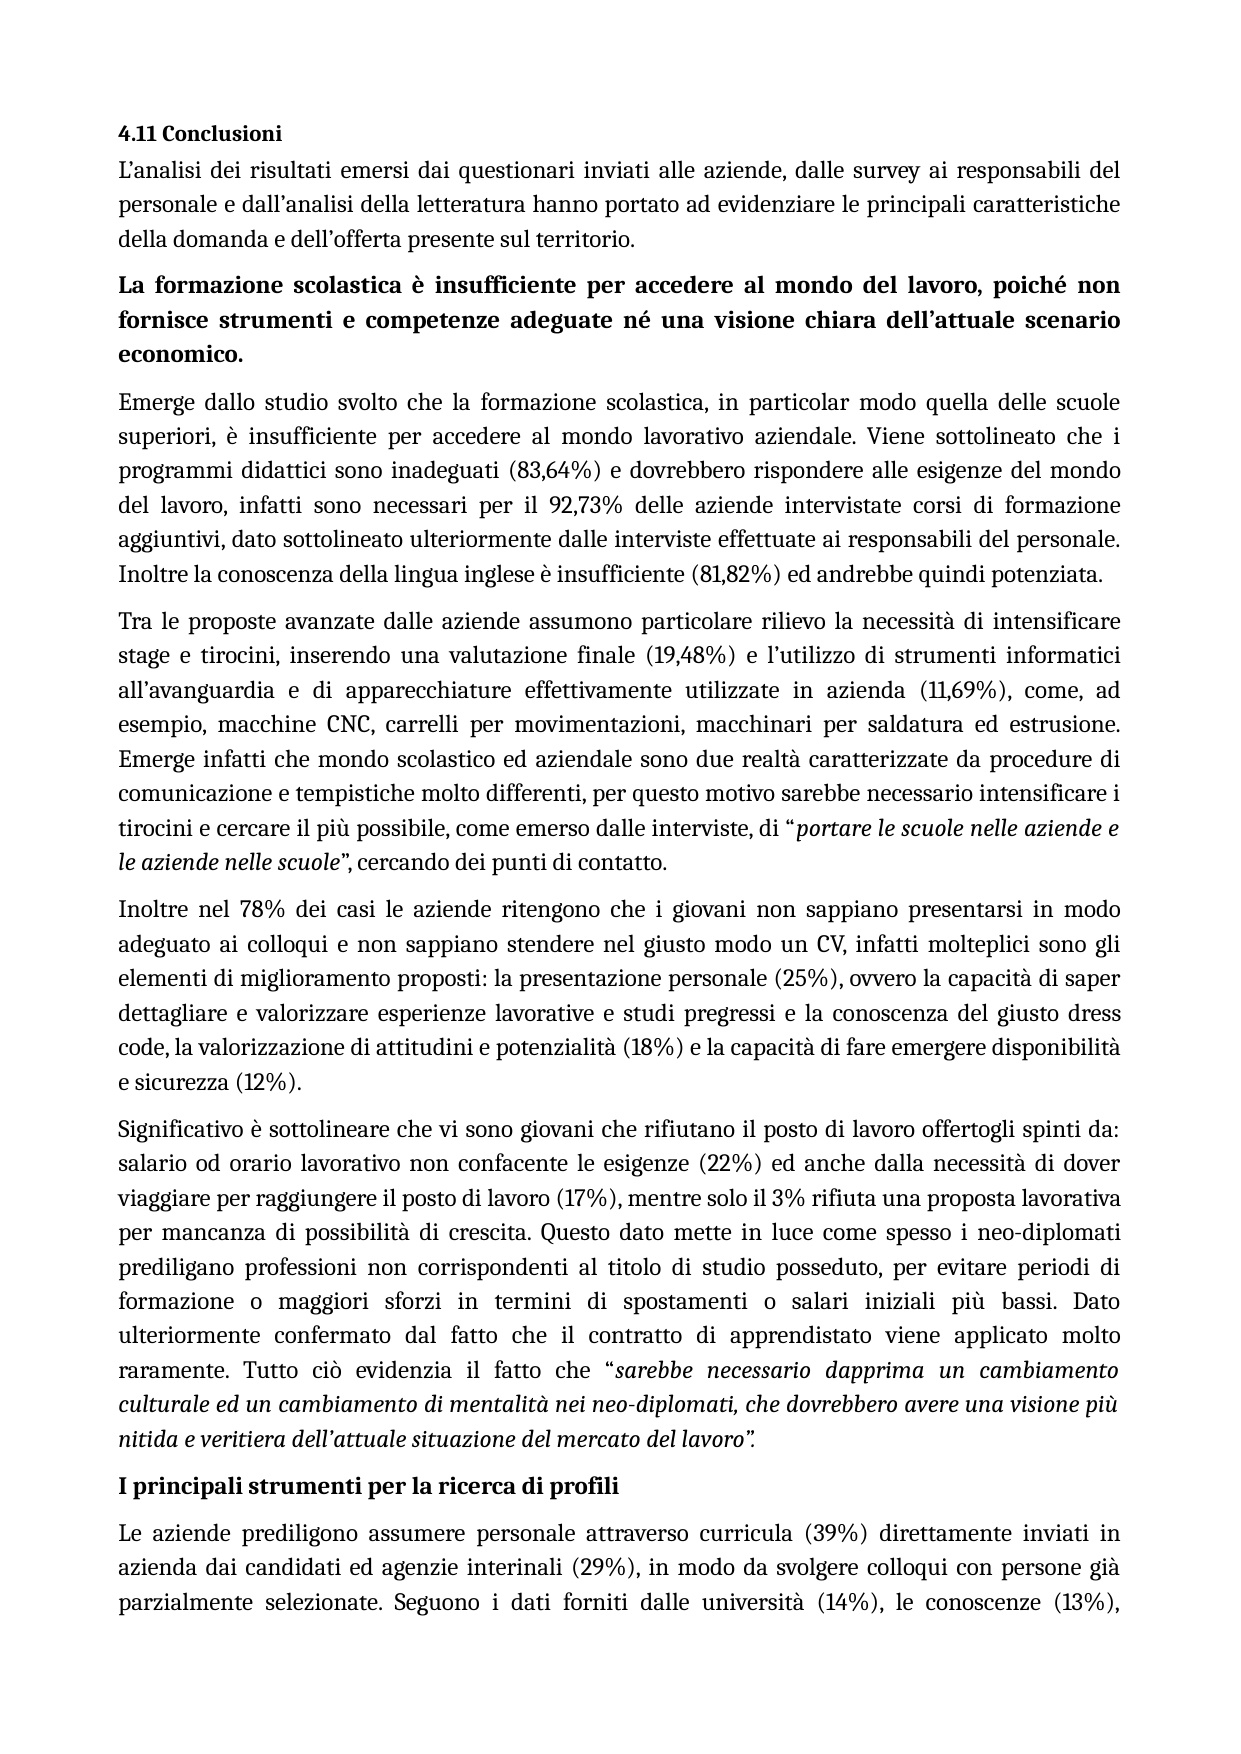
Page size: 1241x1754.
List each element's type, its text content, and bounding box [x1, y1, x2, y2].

subtitle 4.11 Conclusioni [118, 121, 1122, 147]
text Le aziende prediligono assumere personale attraverso curricula (39%) direttamente inviati in azienda dai candidati ed agenzie interinali (29%), in modo da svolgere colloqui con persone già parzialmente selezionate. Seguono i dati forniti dalle università (14%), le conoscenze (13%), [118, 1519, 1122, 1616]
text Inoltre nel 78% dei casi le aziende ritengono che i giovani non sappiano presentarsi in modo adeguato ai colloqui e non sappiano stendere nel giusto modo un CV, infatti molteplici sono gli elementi di miglioramento proposti: la presentazione personale (25%), ovvero la capacità di saper dettagliare e valorizzare esperienze lavorative e studi pregressi e la conoscenza del giusto dress code, la valorizzazione di attitudini e potenzialità (18%) e la capacità di fare emergere disponibilità e sicurezza (12%). [118, 895, 1122, 1096]
text I principali strumenti per la ricerca di profili [118, 1472, 1122, 1501]
text La formazione scolastica è insufficiente per accedere al mondo del lavoro, poiché non fornisce strumenti e competenze adeguate né una visione chiara dell’attuale scenario economico. [118, 271, 1122, 369]
text L’analisi dei risultati emersi dai questionari inviati alle aziende, dalle survey ai responsabili del personale e dall’analisi della letteratura hanno portato ad evidenziare le principali caratteristiche della domanda e dell’offerta presente sul territorio. [118, 156, 1122, 253]
text Tra le proposte avanzate dalle aziende assumono particolare rilievo la necessità di intensificare stage e tirocini, inserendo una valutazione finale (19,48%) e l’utilizzo di strumenti informatici all’avanguardia e di apparecchiature effettivamente utilizzate in azienda (11,69%), come, ad esempio, macchine CNC, carrelli per movimentazioni, macchinari per saldatura ed estrusione. Emerge infatti che mondo scolastico ed aziendale sono due realtà caratterizzate da procedure di comunicazione e tempistiche molto differenti, per questo motivo sarebbe necessario intensificare i tirocini e cercare il più possibile, come emerso dalle interviste, di “portare le scuole nelle aziende e le aziende nelle scuole”, cercando dei punti di contatto. [118, 607, 1122, 877]
text Significativo è sottolineare che vi sono giovani che rifiutano il posto di lavoro offertogli spinti da: salario od orario lavorativo non confacente le esigenze (22%) ed anche dalla necessità di dover viaggiare per raggiungere il posto di lavoro (17%), mentre solo il 3% rifiuta una proposta lavorativa per mancanza di possibilità di crescita. Questo dato mette in luce come spesso i neo-diplomati prediligano professioni non corrispondenti al titolo di studio posseduto, per evitare periodi di formazione o maggiori sforzi in termini di spostamenti o salari iniziali più bassi. Dato ulteriormente confermato dal fatto che il contratto di apprendistato viene applicato molto raramente. Tutto ciò evidenzia il fatto che “sarebbe necessario dapprima un cambiamento culturale ed un cambiamento di mentalità nei neo-diplomati, che dovrebbero avere una visione più nitida e veritiera dell’attuale situazione del mercato del lavoro”. [118, 1114, 1122, 1453]
text Emerge dallo studio svolto che la formazione scolastica, in particolar modo quella delle scuole superiori, è insufficiente per accedere al mondo lavorativo aziendale. Viene sottolineato che i programmi didattici sono inadeguati (83,64%) e dovrebbero rispondere alle esigenze del mondo del lavoro, infatti sono necessari per il 92,73% delle aziende intervistate corsi di formazione aggiuntivi, dato sottolineato ulteriormente dalle interviste effettuate ai responsabili del personale. Inoltre la conoscenza della lingua inglese è insufficiente (81,82%) ed andrebbe quindi potenziata. [118, 387, 1122, 588]
